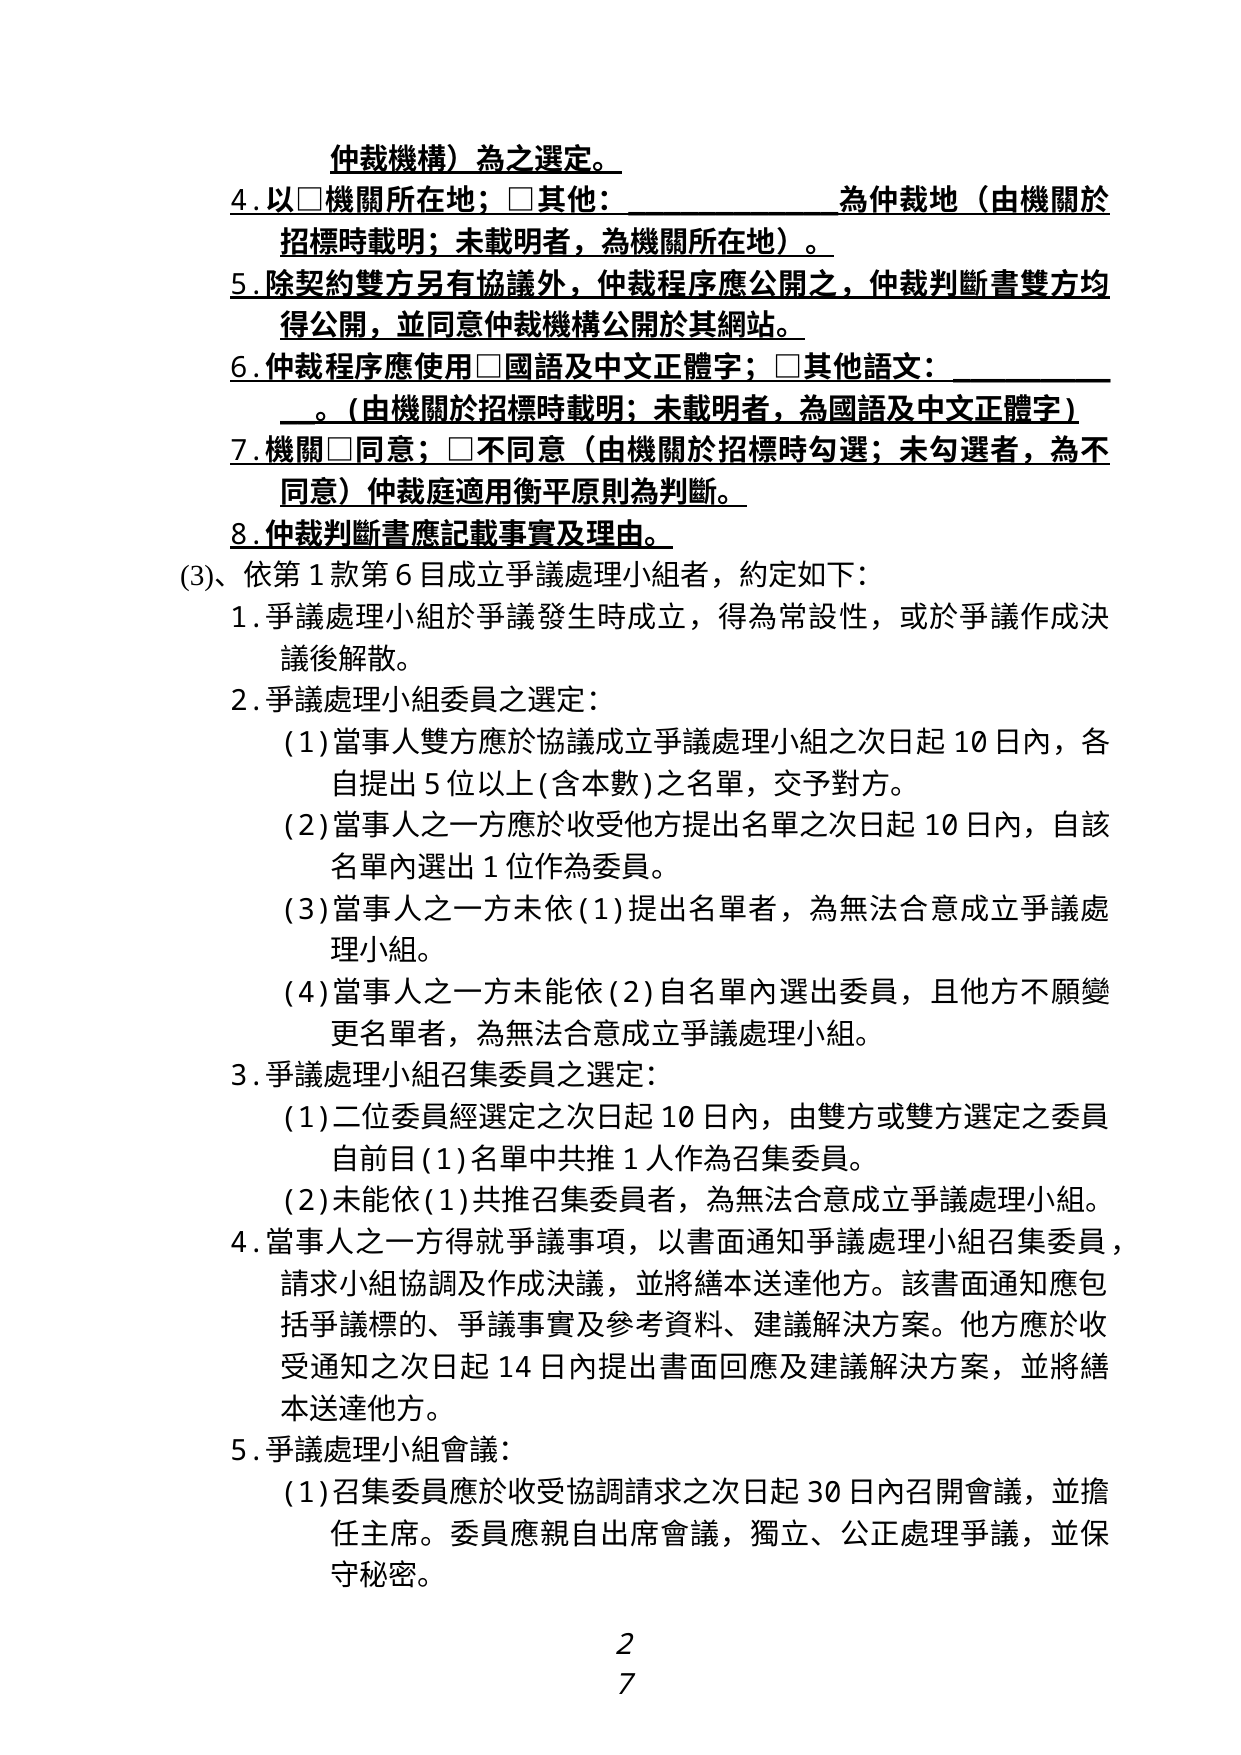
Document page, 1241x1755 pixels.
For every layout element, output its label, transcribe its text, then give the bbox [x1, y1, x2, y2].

list 爭議處理小組會議： [230, 1427, 1110, 1469]
list 當事人之一方應於收受他方提出名單之次日起10日內，自該名單內選出1位作為委員。 [280, 802, 1110, 886]
list 二位委員經選定之次日起10日內，由雙方或雙方選定之委員自前目(1)名單中共推1人作為召集委員。 [280, 1094, 1110, 1177]
list 得公開，並同意仲裁機構公開於其網站。 [230, 299, 1110, 344]
list 以□機關所在地；□其他：____________為仲裁地（由機關於 [230, 177, 1110, 213]
list 爭議處理小組於爭議發生時成立，得為常設性，或於爭議作成決議後解散。 [230, 594, 1110, 677]
list 當事人之一方未能依(2)自名單內選出委員，且他方不願變更名單者，為無法合意成立爭議處理小組。 [280, 969, 1110, 1052]
list 當事人之一方未依(1)提出名單者，為無法合意成立爭議處理小組。 [280, 886, 1110, 969]
list 除契約雙方另有協議外，仲裁程序應公開之，仲裁判斷書雙方均 [230, 261, 1110, 296]
list 仲裁程序應使用□國語及中文正體字；□其他語文：_________ [230, 344, 1110, 380]
list 機關□同意；□不同意（由機關於招標時勾選；未勾選者，為不 [230, 427, 1110, 463]
list __。(由機關於招標時載明；未載明者，為國語及中文正體字) [230, 382, 1110, 427]
list 當事人之一方得就爭議事項，以書面通知爭議處理小組召集委員，請求小組協調及作成決議，並將繕本送達他方。該書面通知應包括爭議標的、爭議事實及參考資料、建議解決方案。他方應於收受通知之次日起14日內提出書面回應及建議解決方案，並將繕本送達他方。 [230, 1219, 1110, 1427]
list 依第1款第6目成立爭議處理小組者，約定如下： [180, 552, 1110, 594]
list 爭議處理小組召集委員之選定： [230, 1052, 1110, 1094]
list 未能依(1)共推召集委員者，為無法合意成立爭議處理小組。 [280, 1177, 1110, 1219]
list 爭議處理小組委員之選定： [230, 677, 1110, 719]
list 當事人雙方應於協議成立爭議處理小組之次日起10日內，各自提出5位以上(含本數)之名單，交予對方。 [280, 719, 1110, 802]
list 仲裁判斷書應記載事實及理由。 [230, 511, 1110, 552]
list 召集委員應於收受協調請求之次日起30日內召開會議，並擔任主席。委員應親自出席會議，獨立、公正處理爭議，並保守秘密。 [280, 1469, 1110, 1594]
list 同意）仲裁庭適用衡平原則為判斷。 [230, 465, 1110, 511]
list 仲裁機構）為之選定。 [280, 136, 1110, 177]
list 招標時載明；未載明者，為機關所在地）。 [230, 215, 1110, 261]
